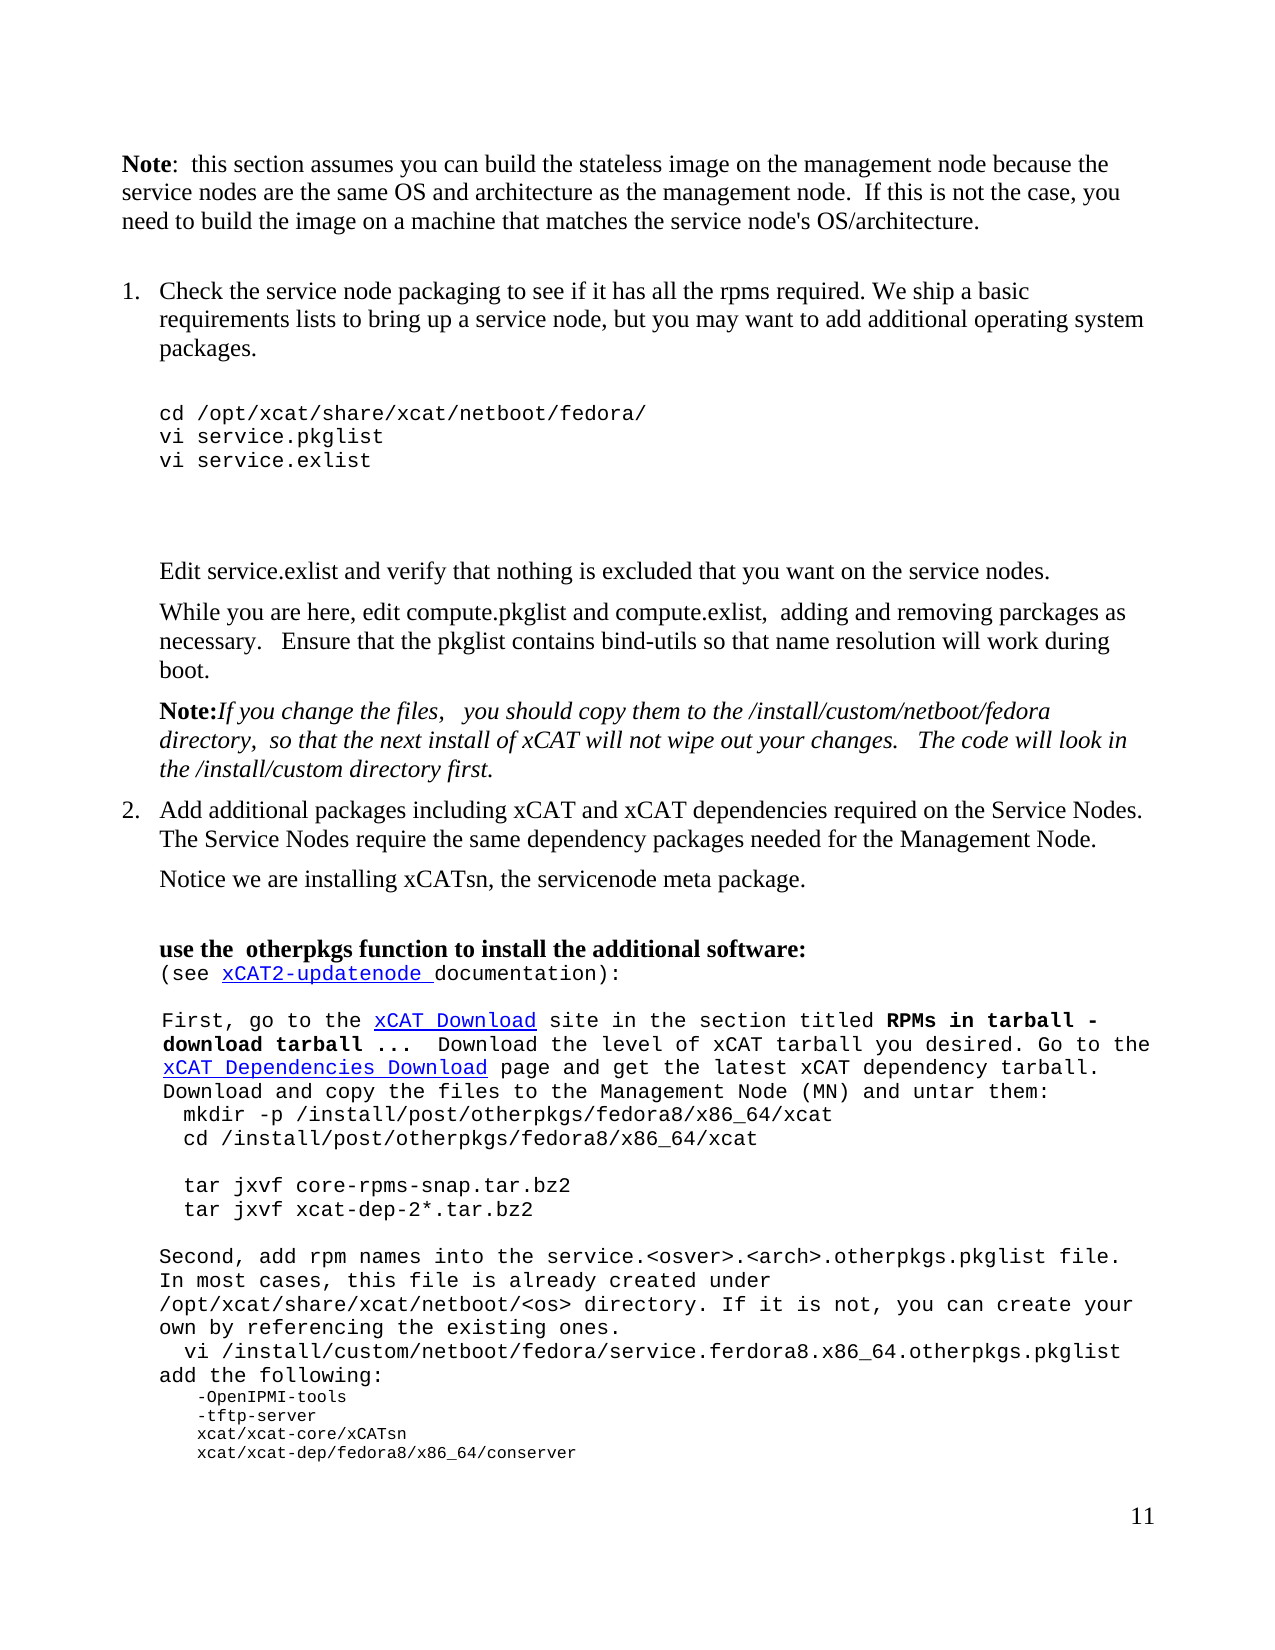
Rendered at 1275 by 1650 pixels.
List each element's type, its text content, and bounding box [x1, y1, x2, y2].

list Add additional packages including xCAT and xCAT dependencies required on the Service Nodes. The Service Nodes require the same dependency packages needed for the Management Node. [122, 795, 1155, 852]
text cd /install/post/otherpkgs/fedora8/x86_64/xcat [163, 1128, 1155, 1152]
text Second, add rpm names into the service.<osver>.<arch>.otherpkgs.pkglist file. In most cases, this file is already created under /opt/xcat/share/xcat/netboot/<os> directory. If it is not, you can create your own by referencing the existing ones. [159, 1246, 1155, 1341]
text First, go to the xCAT Download site in the section titled RPMs in tarball - download tarball ... Download the level of xCAT tarball you desired. Go to the xCAT Dependencies Download page and get the latest xCAT dependency tarball. [161, 1010, 1155, 1081]
list Check the service node packaging to see if it has all the rpms required. We ship a basic requirements lists to bring up a service node, but you may want to add additional operating system packages. [122, 276, 1155, 362]
text cd /opt/xcat/share/xcat/netboot/fedora/ [159, 403, 1155, 426]
text xcat/xcat-dep/fedora8/x86_64/conserver [197, 1445, 1155, 1464]
text tar jxvf xcat-dep-2*.tar.bz2 [163, 1199, 1155, 1223]
text Note: this section assumes you can build the stateless image on the management node because the service nodes are the same OS and architecture as the management node. If this is not the case, you need to build the image on a machine that matches the service node's OS/architecture. [122, 149, 1155, 235]
text Note:If you change the files, you should copy them to the /install/custom/netboot/fedora directory, so that the next install of xCAT will not wipe out your changes. The code will look in the /install/custom directory first. [159, 696, 1155, 782]
text Download and copy the files to the Management Node (MN) and untar them: [163, 1081, 1155, 1104]
text add the following: [159, 1364, 1155, 1388]
text -tftp-server [197, 1407, 1155, 1426]
text vi service.pkglist [159, 426, 1155, 450]
text -OpenIPMI-tools [197, 1388, 1155, 1407]
text mkdir -p /install/post/otherpkgs/fedora8/x86_64/xcat [163, 1104, 1155, 1128]
list Notice we are installing xCATsn, the servicenode meta package. [122, 864, 1155, 893]
text vi /install/custom/netboot/fedora/service.ferdora8.x86_64.otherpkgs.pkglist [159, 1341, 1155, 1364]
list use the otherpkgs function to install the additional software: [122, 905, 1155, 963]
text Edit service.exlist and verify that nothing is excluded that you want on the service nodes. [159, 556, 1155, 585]
text While you are here, edit compute.pkglist and compute.exlist, adding and removing parckages as necessary. Ensure that the pkglist contains bind-utils so that name resolution will work during boot. [159, 597, 1155, 684]
text tar jxvf core-rpms-snap.tar.bz2 [163, 1175, 1155, 1199]
text xcat/xcat-core/xCATsn [197, 1426, 1155, 1445]
text (see xCAT2-updatenode documentation): [159, 963, 1155, 986]
text vi service.exlist [159, 450, 1155, 474]
